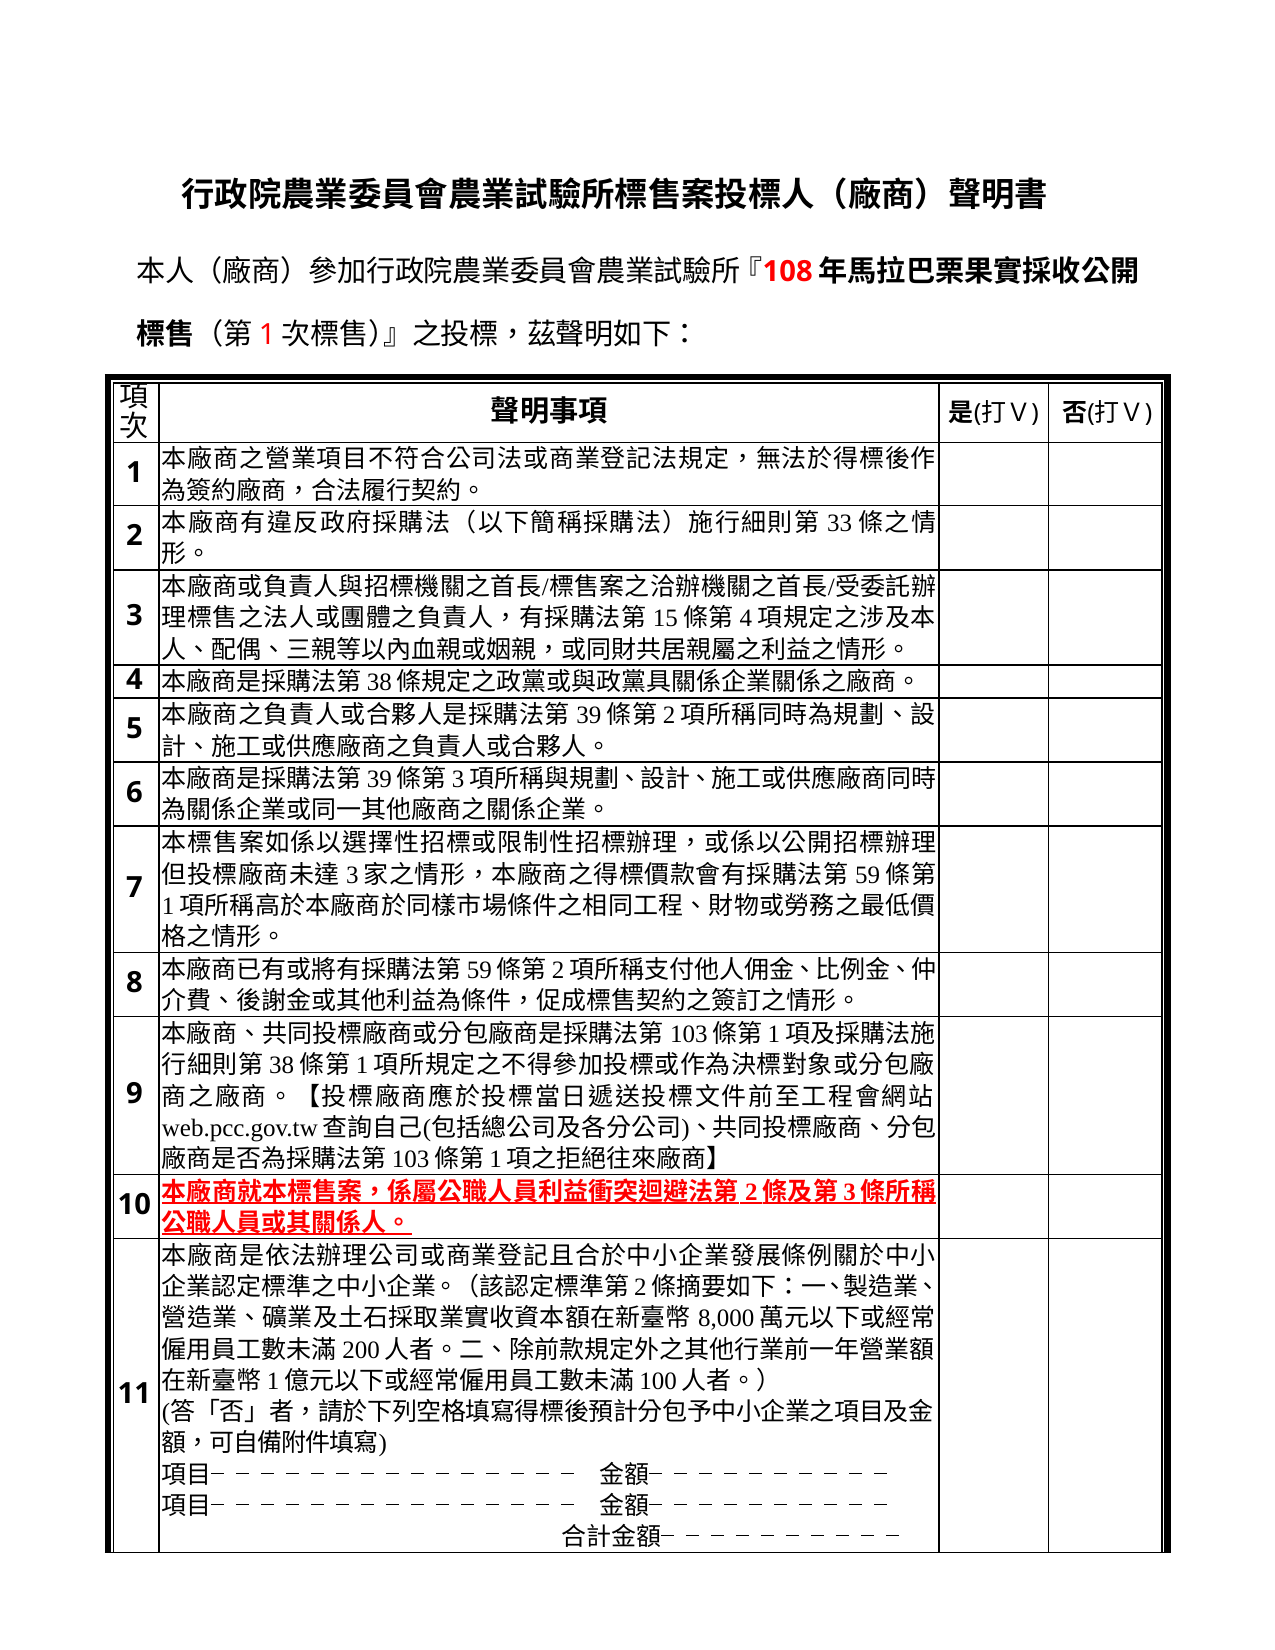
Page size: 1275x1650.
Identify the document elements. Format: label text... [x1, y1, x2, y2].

table_cell 2 [114, 506, 158, 569]
table_cell [1049, 827, 1161, 952]
table_cell [1049, 1017, 1161, 1174]
table_header 否(打Ｖ) [1049, 384, 1161, 442]
table_cell 本廠商或負責人與招標機關之首長/標售案之洽辦機關之首長/受委託辦理標售之法人或團體之負責人，有採購法第15條第4項規定之涉及本人、配偶、三親等以內血親或姻親，或同財共居親屬之利益之情形。 [160, 571, 938, 664]
table_cell [940, 699, 1048, 761]
table_cell [1049, 953, 1161, 1016]
table_cell 5 [114, 699, 158, 761]
table_cell 本廠商之營業項目不符合公司法或商業登記法規定，無法於得標後作為簽約廠商，合法履行契約。 [160, 443, 938, 505]
table_cell [940, 827, 1048, 952]
table_cell 本廠商是依法辦理公司或商業登記且合於中小企業發展條例關於中小企業認定標準之中小企業。（該認定標準第2條摘要如下：一、製造業、營造業、礦業及土石採取業實收資本額在新臺幣8,000萬元以下或經常僱用員工數未滿200人者。二、除前款規定外之其他行業前一年營業額在新臺幣1億元以下或經常僱用員工數未滿100人者。） (答「否」者，請於下列空格填寫得標後預計分包予中小企業之項目及金額，可自備附件填寫) 項目╴╴╴╴╴╴╴╴╴╴╴╴╴╴╴ 金額╴╴╴╴╴╴╴╴╴╴ 項目╴╴╴╴╴╴╴╴╴╴╴╴╴╴╴ 金額╴╴╴╴╴╴╴╴╴╴ 合計金額╴╴╴╴╴╴╴╴╴╴ [160, 1239, 938, 1552]
text 行政院農業委員會農業試驗所標售案投標人（廠商）聲明書 [123, 167, 1139, 216]
table_cell 本廠商、共同投標廠商或分包廠商是採購法第103條第1項及採購法施行細則第38條第1項所規定之不得參加投標或作為決標對象或分包廠商之廠商。【投標廠商應於投標當日遞送投標文件前至工程會網站web.pcc.gov.tw查詢自己(包括總公司及各分公司)、共同投標廠商、分包廠商是否為採購法第103條第1項之拒絕往來廠商】 [160, 1017, 938, 1174]
table_cell [940, 1239, 1048, 1552]
table_header 項次 [114, 384, 158, 442]
table_cell [1049, 666, 1161, 697]
table_cell 6 [114, 763, 158, 825]
table_header 聲明事項 [160, 384, 938, 442]
table_cell [940, 506, 1048, 569]
table_cell 本廠商是採購法第38條規定之政黨或與政黨具關係企業關係之廠商。 [160, 666, 938, 697]
table_cell 3 [114, 571, 158, 664]
table_cell 本廠商是採購法第39條第3項所稱與規劃、設計、施工或供應廠商同時為關係企業或同一其他廠商之關係企業。 [160, 763, 938, 825]
table_header 是(打Ｖ) [940, 384, 1048, 442]
table_cell 7 [114, 827, 158, 952]
table_cell 9 [114, 1017, 158, 1174]
table_cell [940, 666, 1048, 697]
table_cell [1049, 763, 1161, 825]
table_cell 本廠商就本標售案，係屬公職人員利益衝突迴避法第2條及第3條所稱公職人員或其關係人。 [160, 1175, 938, 1238]
table_cell [1049, 571, 1161, 664]
table_cell 10 [114, 1175, 158, 1238]
table_cell [940, 763, 1048, 825]
table_cell [1049, 506, 1161, 569]
table_cell 11 [114, 1239, 158, 1552]
table_cell [940, 1017, 1048, 1174]
table_cell [1049, 699, 1161, 761]
table_cell [940, 1175, 1048, 1238]
table_cell 8 [114, 953, 158, 1016]
table_cell 本標售案如係以選擇性招標或限制性招標辦理，或係以公開招標辦理但投標廠商未達3家之情形，本廠商之得標價款會有採購法第59條第1項所稱高於本廠商於同樣市場條件之相同工程、財物或勞務之最低價格之情形。 [160, 827, 938, 952]
table_cell [940, 443, 1048, 505]
table_cell [1049, 1175, 1161, 1238]
table_cell 本廠商已有或將有採購法第59條第2項所稱支付他人佣金、比例金、仲介費、後謝金或其他利益為條件，促成標售契約之簽訂之情形。 [160, 953, 938, 1016]
table_cell [1049, 443, 1161, 505]
table_cell [940, 953, 1048, 1016]
table_cell 1 [114, 443, 158, 505]
text 本人（廠商）參加行政院農業委員會農業試驗所『108年馬拉巴栗果實採收公開標售（第1次標售）』之投標，茲聲明如下： [136, 247, 1139, 353]
table_cell 4 [114, 666, 158, 697]
table_cell [1049, 1239, 1161, 1552]
table_cell 本廠商有違反政府採購法（以下簡稱採購法）施行細則第33條之情形。 [160, 506, 938, 569]
table_cell 本廠商之負責人或合夥人是採購法第39條第2項所稱同時為規劃、設計、施工或供應廠商之負責人或合夥人。 [160, 699, 938, 761]
table_cell [940, 571, 1048, 664]
